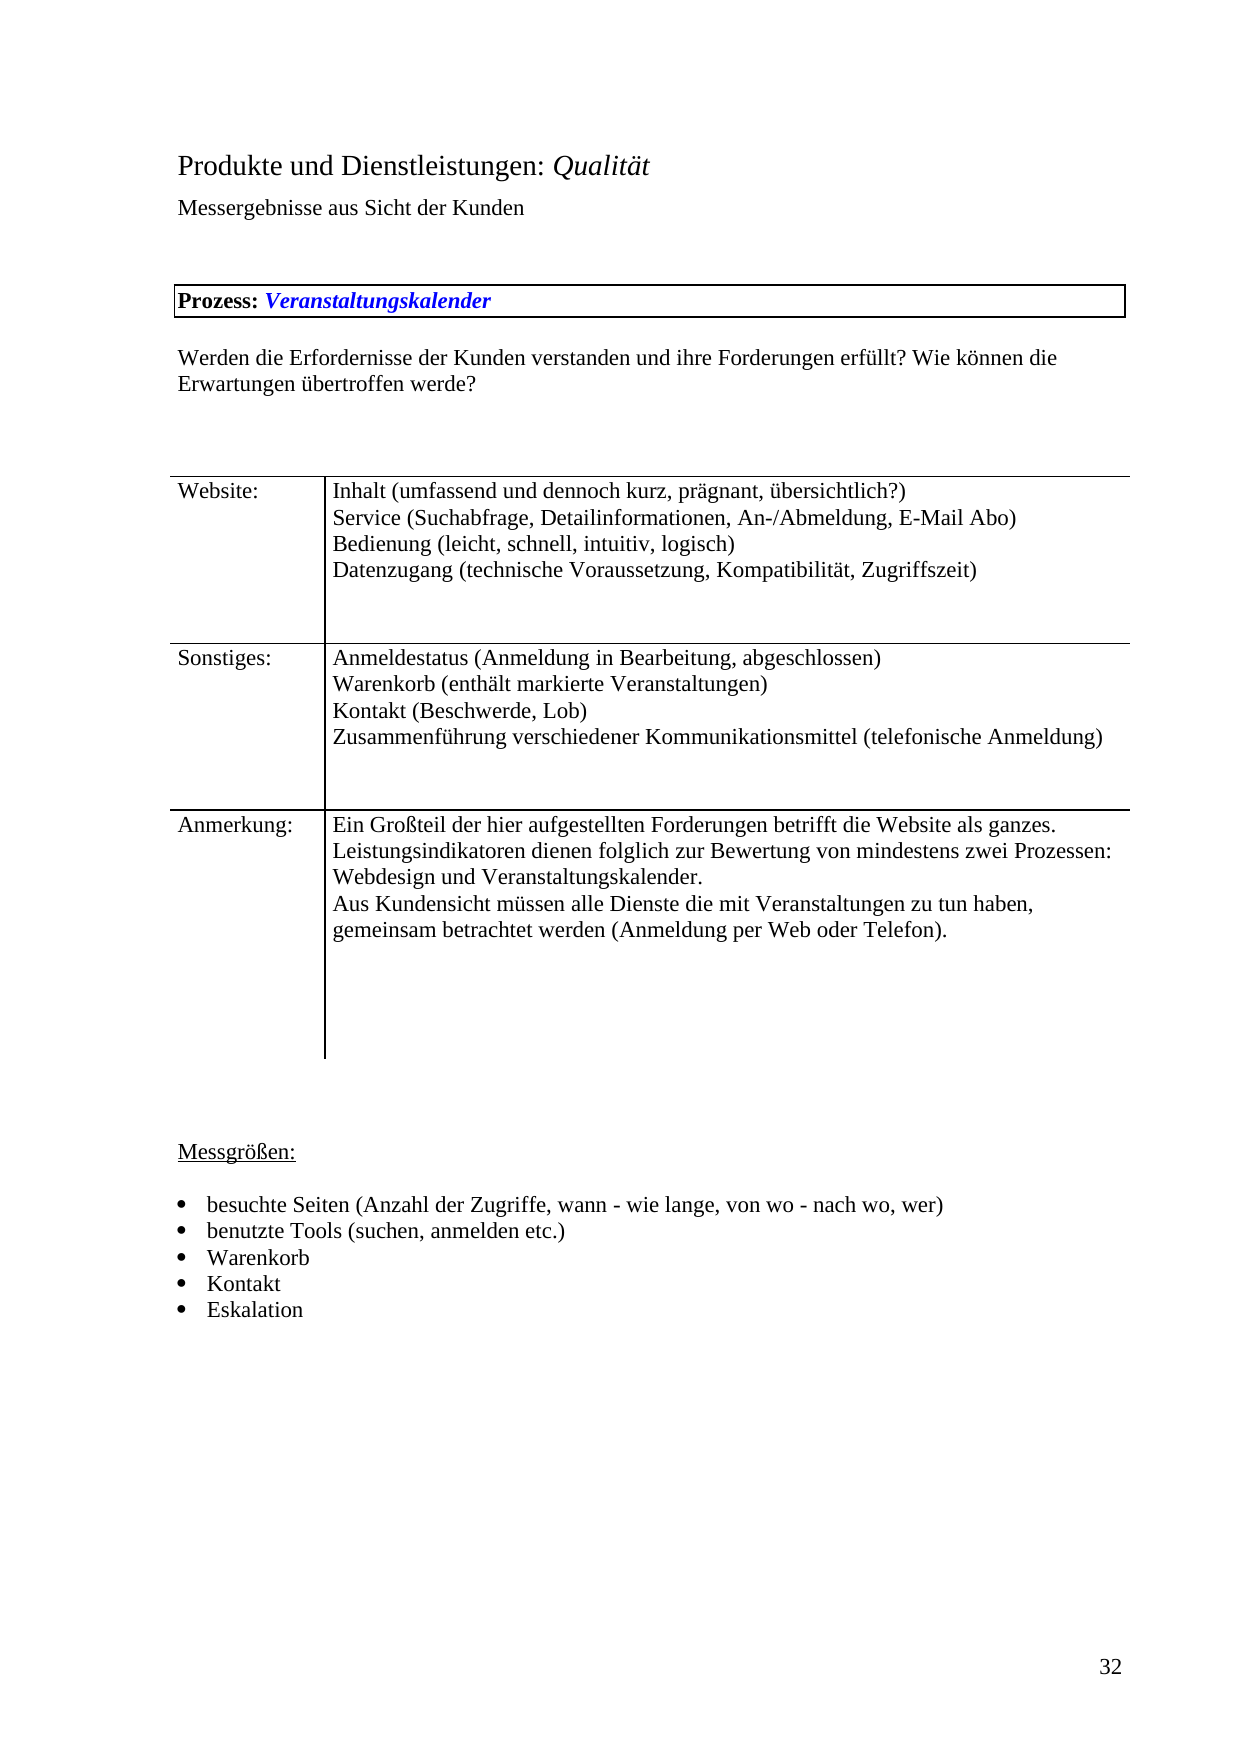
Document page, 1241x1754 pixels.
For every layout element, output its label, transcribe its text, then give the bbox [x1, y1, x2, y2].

text Produkte und Dienstleistungen: Qualität [177, 148, 1122, 181]
text Prozess: Veranstaltungskalender [175, 286, 1124, 316]
text Werden die Erfordernisse der Kunden verstanden und ihre Forderungen erfüllt? Wie können die Erwartungen übertroffen werde? [177, 344, 1122, 397]
list Warenkorb [177, 1243, 1122, 1270]
text Messgrößen: [177, 1138, 1122, 1164]
list benutzte Tools (suchen, anmelden etc.) [177, 1217, 1122, 1243]
table_cell Sonstiges: [170, 644, 324, 809]
table_cell Anmerkung: [170, 811, 324, 1059]
table_header Inhalt (umfassend und dennoch kurz, prägnant, übersichtlich?) Service (Suchabfrage, Detailinformationen, An-/Abmeldung, E-Mail Abo) Bedienung (leicht, schnell, intuitiv, logisch) Datenzugang (technische Voraussetzung, Kompatibilität, Zugriffszeit) [326, 477, 1129, 642]
list Kontakt [177, 1270, 1122, 1296]
list Eskalation [177, 1296, 1122, 1323]
list besuchte Seiten (Anzahl der Zugriffe, wann - wie lange, von wo - nach wo, wer) [177, 1191, 1122, 1217]
text Messergebnisse aus Sicht der Kunden [177, 194, 1122, 220]
table_cell Ein Großteil der hier aufgestellten Forderungen betrifft die Website als ganzes. Leistungsindikatoren dienen folglich zur Bewertung von mindestens zwei Prozessen: Webdesign und Veranstaltungskalender. Aus Kundensicht müssen alle Dienste die mit Veranstaltungen zu tun haben, gemeinsam betrachtet werden (Anmeldung per Web oder Telefon). [326, 811, 1129, 1059]
table_header Website: [170, 477, 324, 642]
table_cell Anmeldestatus (Anmeldung in Bearbeitung, abgeschlossen) Warenkorb (enthält markierte Veranstaltungen) Kontakt (Beschwerde, Lob) Zusammenführung verschiedener Kommunikationsmittel (telefonische Anmeldung) [326, 644, 1129, 809]
